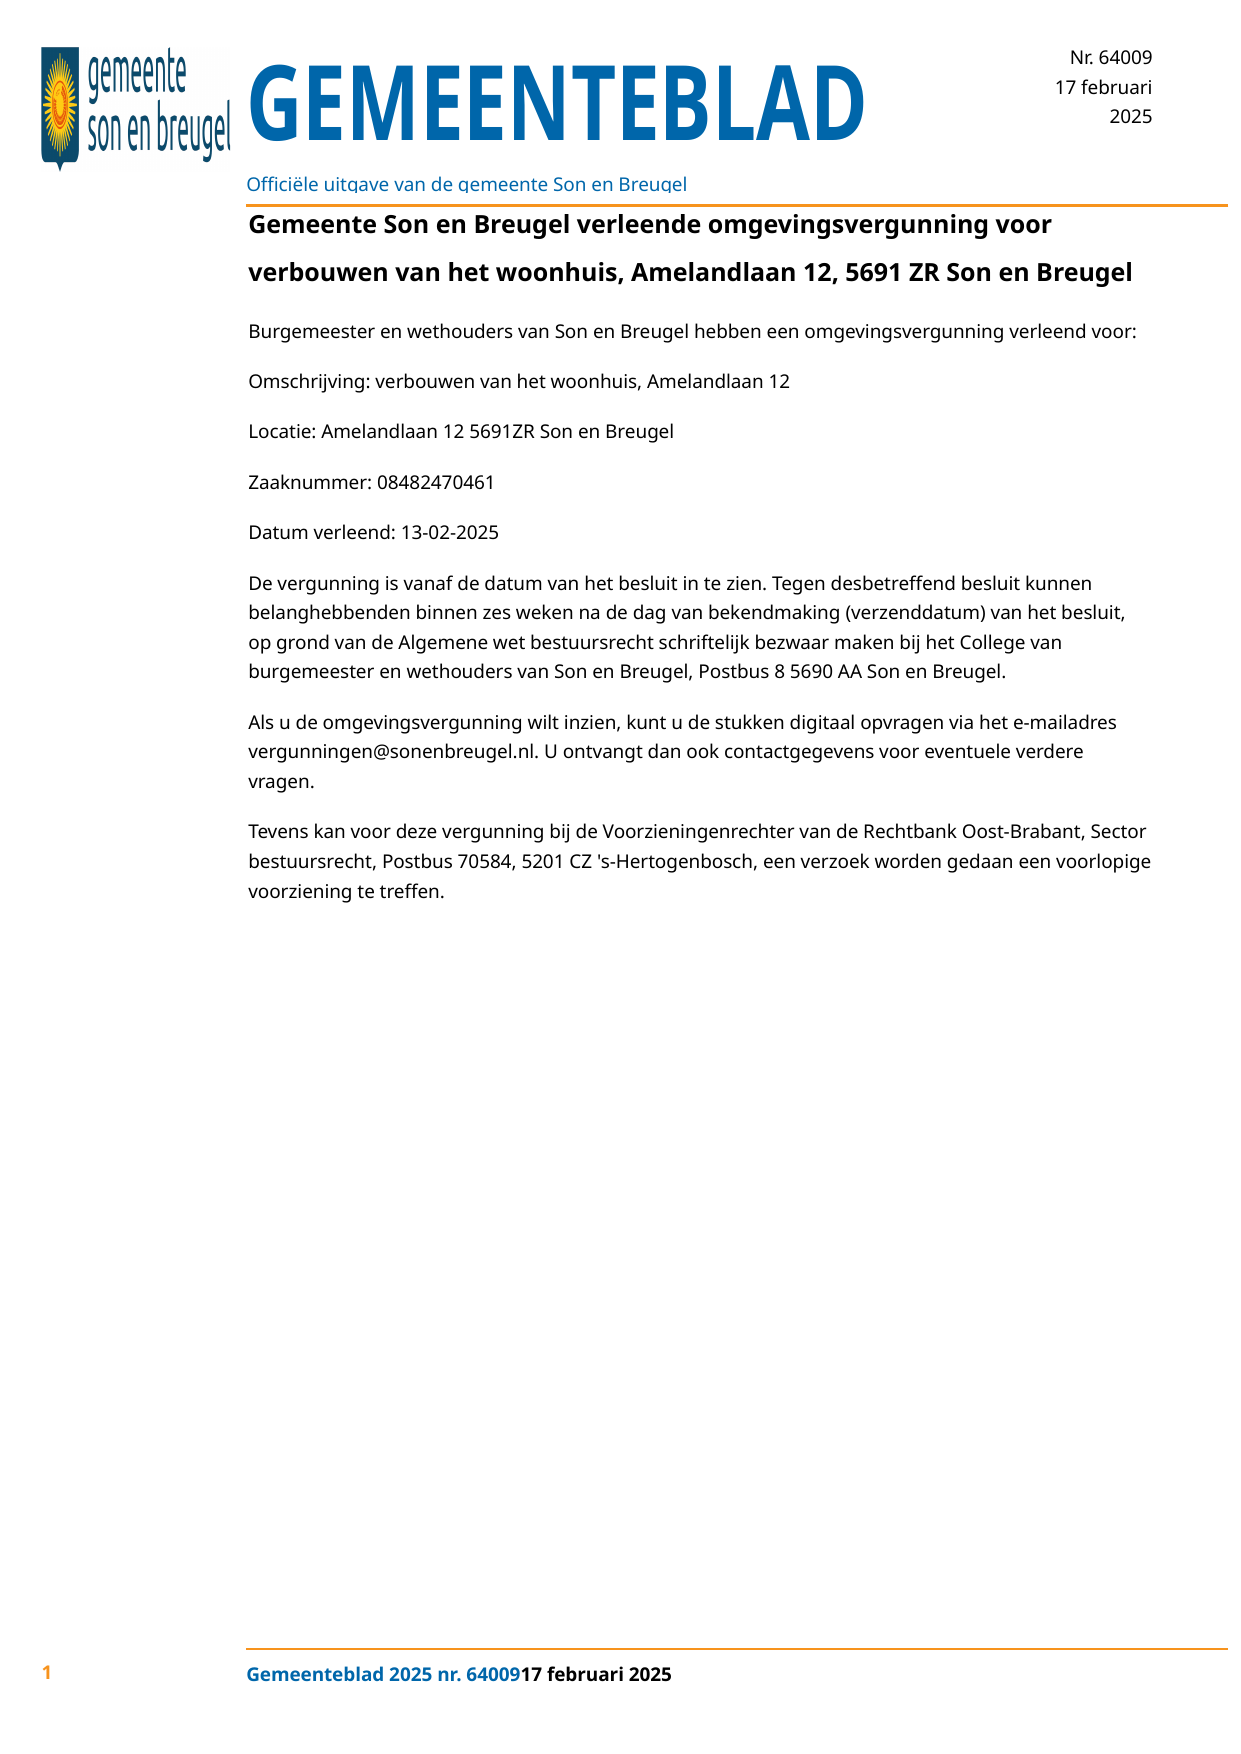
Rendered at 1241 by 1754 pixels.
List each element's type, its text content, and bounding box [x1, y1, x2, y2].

text Datum verleend: 13-02-2025 [248, 519, 1152, 545]
text Gemeente Son en Breugel verleende omgevingsvergunning voor verbouwen van het woonhuis, Amelandlaan 12, 5691 ZR Son en Breugel [248, 207, 1152, 288]
text Zaaknummer: 08482470461 [248, 469, 1152, 495]
text Als u de omgevingsvergunning wilt inzien, kunt u de stukken digitaal opvragen via het e-mailadres vergunningen@sonenbreugel.nl. U ontvangt dan ook contactgegevens voor eventuele verdere vragen. [248, 709, 1152, 794]
text De vergunning is vanaf de datum van het besluit in te zien. Tegen desbetreffend besluit kunnen belanghebbenden binnen zes weken na de dag van bekendmaking (verzenddatum) van het besluit, op grond van de Algemene wet bestuursrecht schriftelijk bezwaar maken bij het College van burgemeester en wethouders van Son en Breugel, Postbus 8 5690 AA Son en Breugel. [248, 570, 1152, 684]
text Omschrijving: verbouwen van het woonhuis, Amelandlaan 12 [248, 368, 1152, 394]
picture [41, 47, 231, 172]
text Locatie: Amelandlaan 12 5691ZR Son en Breugel [248, 419, 1152, 444]
text Tevens kan voor deze vergunning bij de Voorzieningenrechter van de Rechtbank Oost-Brabant, Sector bestuursrecht, Postbus 70584, 5201 CZ 's-Hertogenbosch, een verzoek worden gedaan een voorlopige voorziening te treffen. [248, 819, 1152, 904]
text Burgemeester en wethouders van Son en Breugel hebben een omgevingsvergunning verleend voor: [248, 318, 1152, 344]
